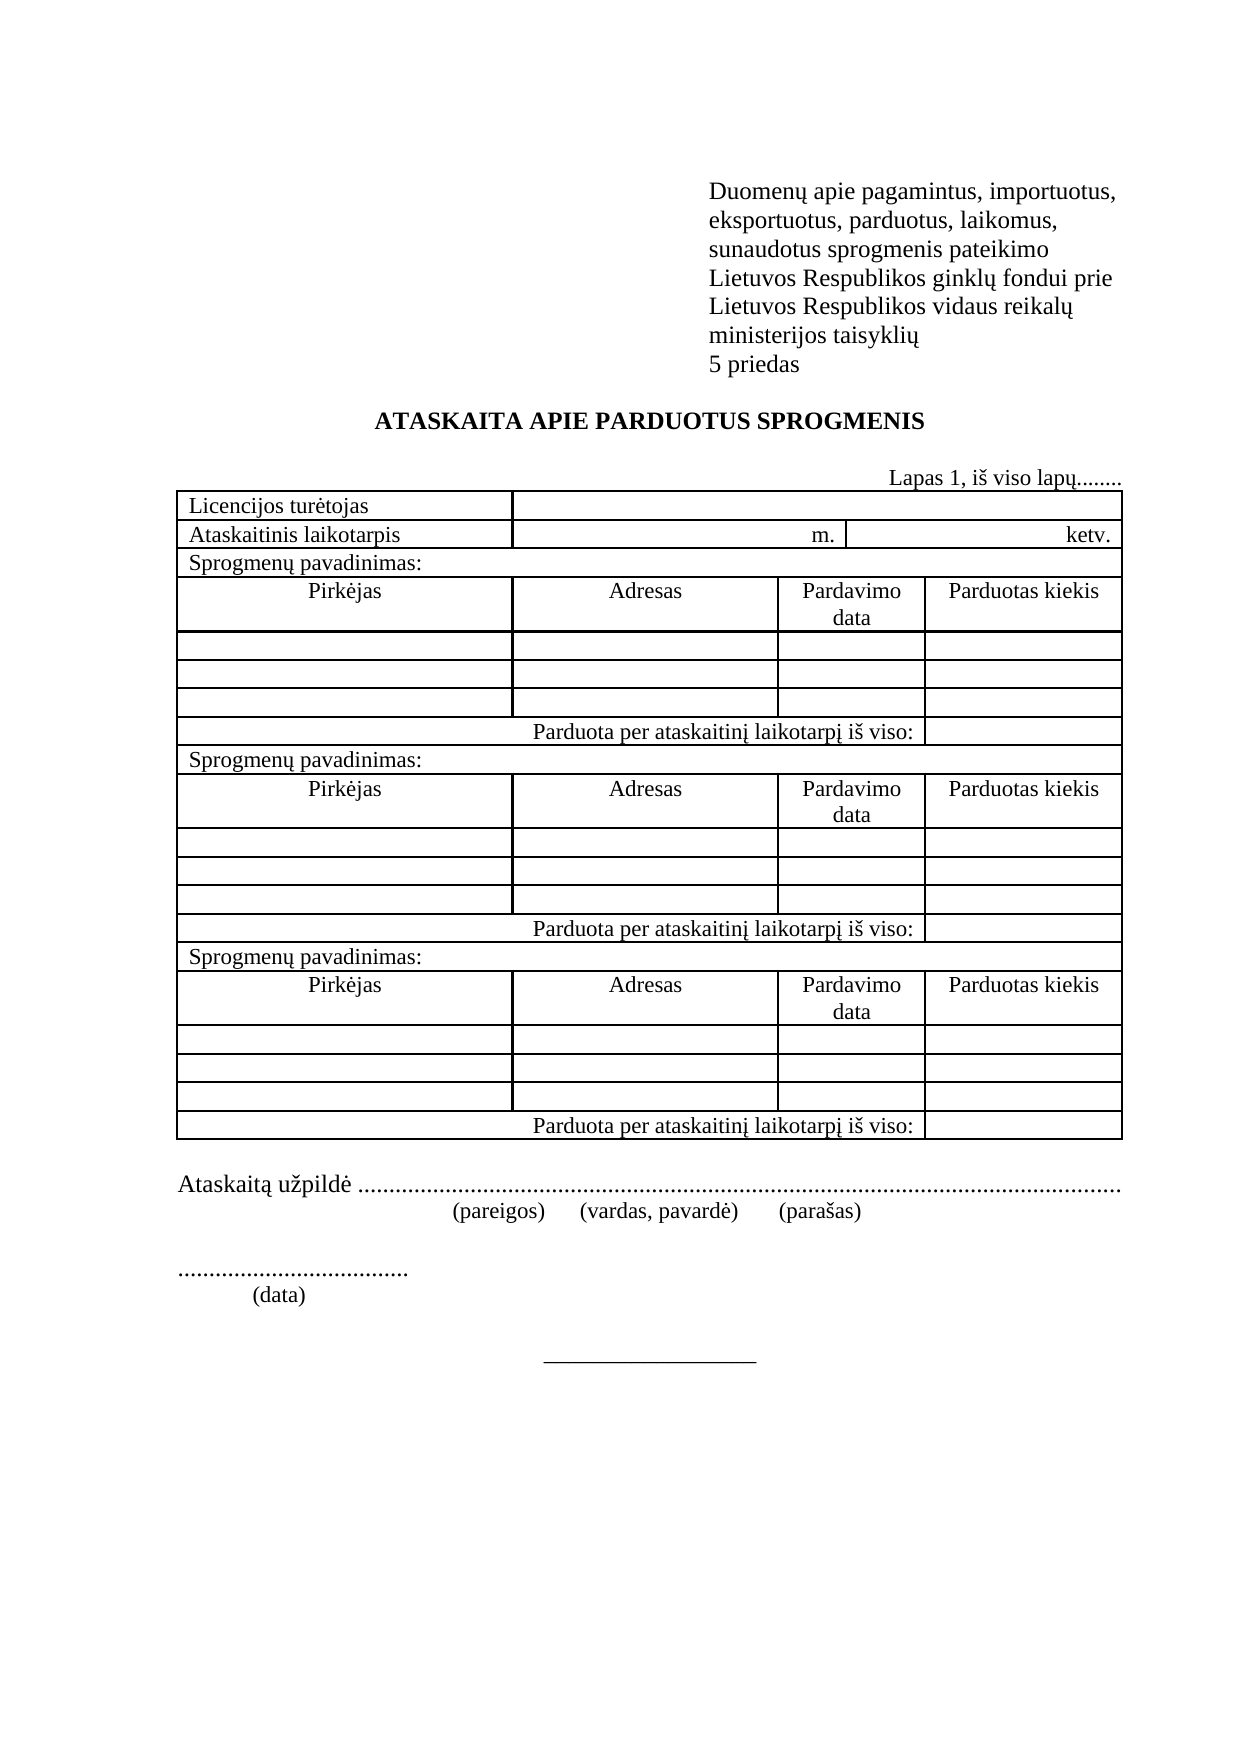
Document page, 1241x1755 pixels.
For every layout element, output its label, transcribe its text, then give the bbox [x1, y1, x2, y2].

table_cell Parduota per ataskaitinį laikotarpį iš viso: [178, 718, 924, 744]
table_cell [514, 689, 777, 716]
table_cell [514, 1055, 777, 1081]
table_cell Adresas [514, 972, 777, 1024]
table_header Licencijos turėtojas [178, 492, 511, 519]
table_cell [926, 718, 1121, 744]
table_cell [178, 661, 511, 687]
table_cell [178, 886, 511, 913]
text Lietuvos Respublikos ginklų fondui prie [177, 263, 1122, 291]
table_cell [514, 886, 777, 913]
table_cell Adresas [514, 578, 777, 630]
table_cell [926, 915, 1121, 941]
table_cell [926, 1026, 1121, 1053]
table_cell [178, 633, 511, 659]
table_cell [514, 829, 777, 856]
table_cell [926, 858, 1121, 884]
text Duomenų apie pagamintus, importuotus, [177, 176, 1122, 205]
table_cell [514, 633, 777, 659]
table_cell [178, 689, 511, 716]
table_header [514, 492, 1121, 519]
table_cell Parduota per ataskaitinį laikotarpį iš viso: [178, 1112, 924, 1138]
table_cell [926, 886, 1121, 913]
table_cell [514, 661, 777, 687]
table_cell [779, 689, 924, 716]
table_cell Parduotas kiekis [926, 972, 1121, 1024]
table_cell Adresas [514, 775, 777, 827]
table_cell [514, 1083, 777, 1109]
text Ataskaitą užpildė [177, 1169, 1122, 1198]
table_cell [514, 858, 777, 884]
table_cell [926, 661, 1121, 687]
table_cell [779, 1026, 924, 1053]
text sunaudotus sprogmenis pateikimo [177, 234, 1122, 263]
table_cell [178, 1083, 511, 1109]
table_cell Sprogmenų pavadinimas: [178, 943, 1121, 969]
table_cell Pirkėjas [178, 775, 511, 827]
table_cell [926, 829, 1121, 856]
table_cell Sprogmenų pavadinimas: [178, 549, 1121, 576]
table_cell [926, 633, 1121, 659]
table_cell ketv. [847, 521, 1121, 547]
table_cell [779, 829, 924, 856]
table_cell [779, 633, 924, 659]
table_cell Ataskaitinis laikotarpis [178, 521, 511, 547]
text (data) [252, 1281, 1122, 1308]
text (pareigos) (vardas, pavardė) (parašas) [452, 1198, 1122, 1224]
text eksportuotus, parduotus, laikomus, [177, 205, 1122, 234]
table_cell Sprogmenų pavadinimas: [178, 746, 1121, 772]
table_cell [779, 1055, 924, 1081]
table_cell [926, 1055, 1121, 1081]
table_cell [178, 858, 511, 884]
text 5 priedas [177, 349, 1122, 378]
table_cell [926, 689, 1121, 716]
table_cell Parduotas kiekis [926, 578, 1121, 630]
table_cell [178, 829, 511, 856]
table_cell Parduotas kiekis [926, 775, 1121, 827]
table_cell [178, 1055, 511, 1081]
table_cell Pardavimo data [779, 775, 924, 827]
table_cell [779, 858, 924, 884]
table_cell [926, 1112, 1121, 1138]
text ATASKAITA APIE PARDUOTUS SPROGMENIS [177, 406, 1122, 435]
table_cell [779, 1083, 924, 1109]
table_cell Parduota per ataskaitinį laikotarpį iš viso: [178, 915, 924, 941]
table_cell Pardavimo data [779, 972, 924, 1024]
table_cell [514, 1026, 777, 1053]
text _________________ [177, 1337, 1122, 1365]
table_cell [178, 1026, 511, 1053]
table_cell Pirkėjas [178, 578, 511, 630]
text ..................................... [177, 1253, 1122, 1281]
table_cell [926, 1083, 1121, 1109]
table_cell [779, 886, 924, 913]
table_cell [779, 661, 924, 687]
table_cell m. [514, 521, 845, 547]
table_cell Pirkėjas [178, 972, 511, 1024]
text ministerijos taisyklių [177, 320, 1122, 349]
table_cell Pardavimo data [779, 578, 924, 630]
text Lapas 1, iš viso lapų........ [177, 464, 1122, 490]
text Lietuvos Respublikos vidaus reikalų [177, 291, 1122, 320]
